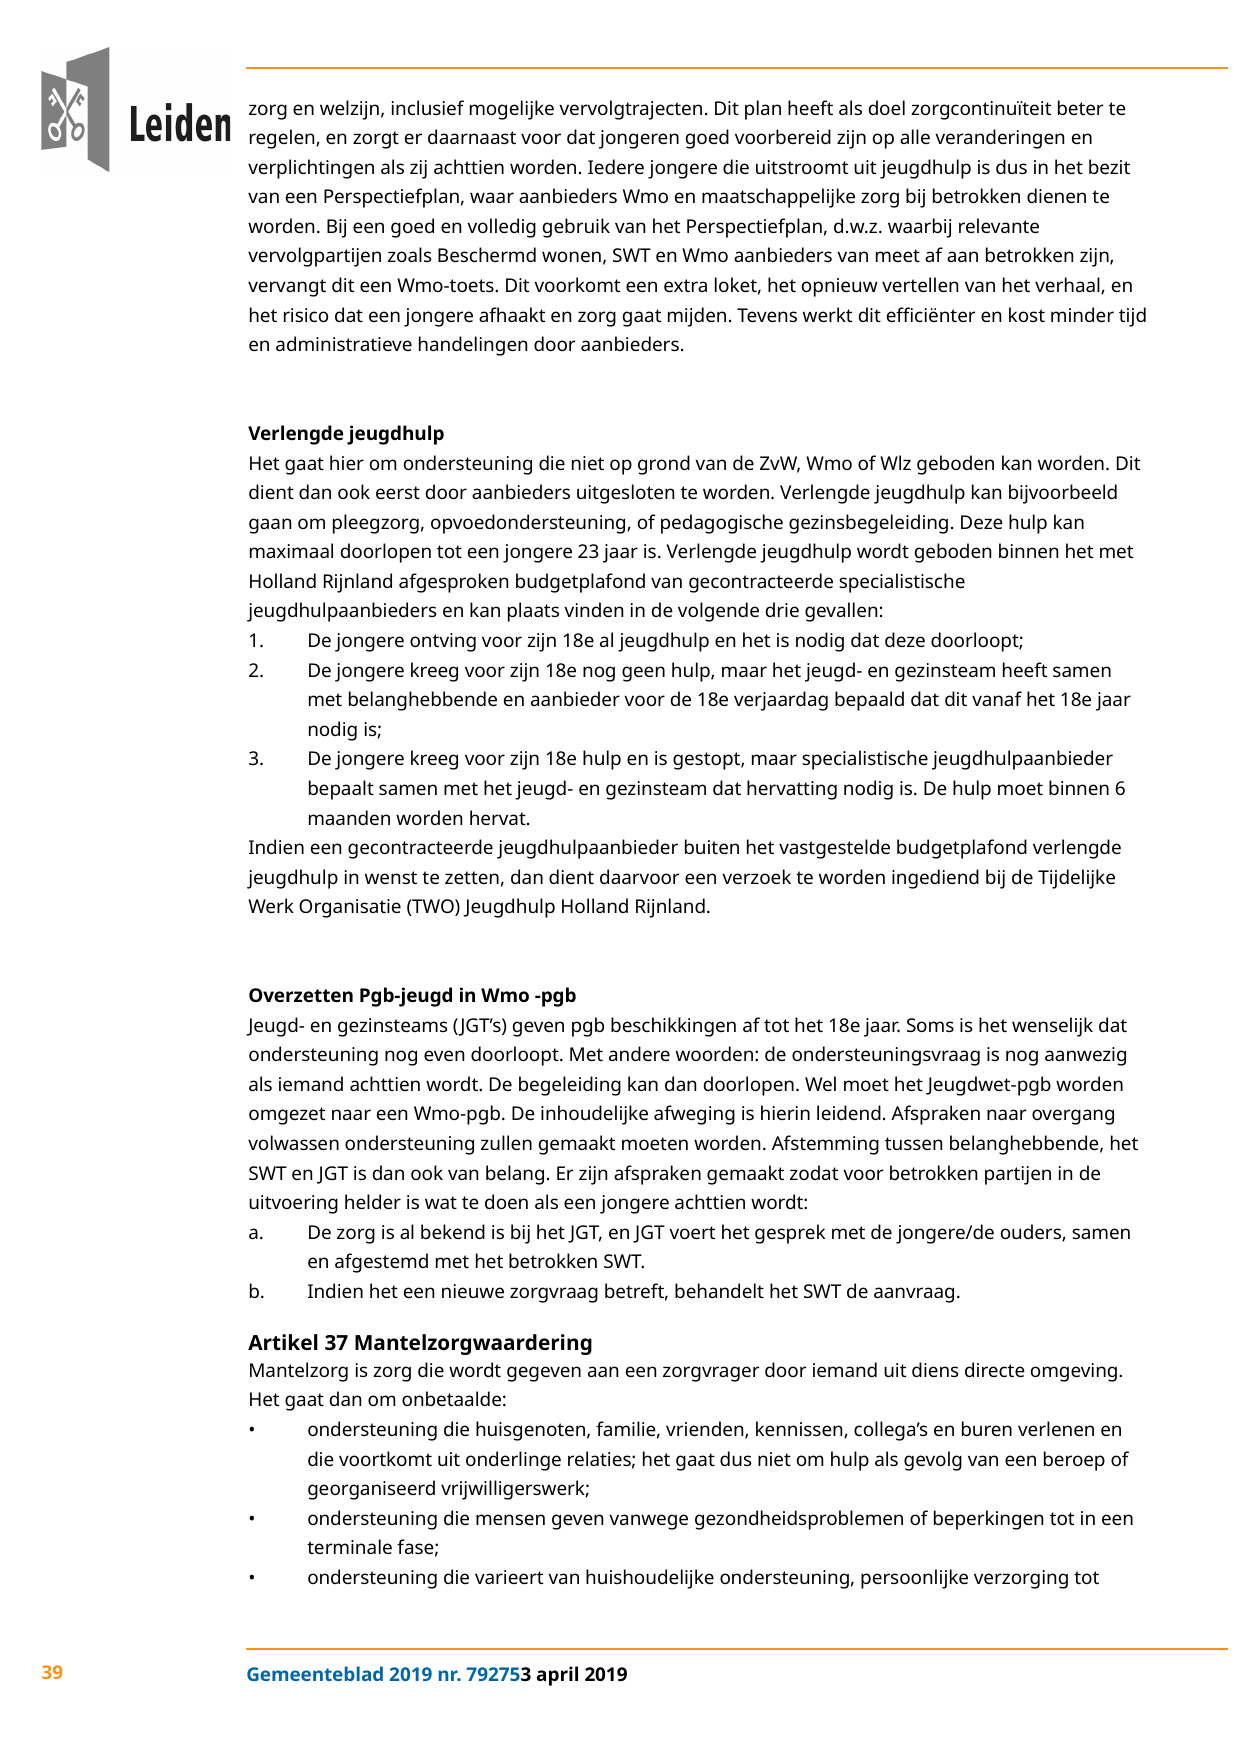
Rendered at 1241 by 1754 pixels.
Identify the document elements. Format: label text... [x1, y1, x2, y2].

list De zorg is al bekend is bij het JGT, en JGT voert het gesprek met de jongere/de ouders, samen en afgestemd met het betrokken SWT. [248, 1219, 1152, 1274]
text zorg en welzijn, inclusief mogelijke vervolgtrajecten. Dit plan heeft als doel zorgcontinuïteit beter te regelen, en zorgt er daarnaast voor dat jongeren goed voorbereid zijn op alle veranderingen en verplichtingen als zij achttien worden. Iedere jongere die uitstroomt uit jeugdhulp is dus in het bezit van een Perspectiefplan, waar aanbieders Wmo en maatschappelijke zorg bij betrokken dienen te worden. Bij een goed en volledig gebruik van het Perspectiefplan, d.w.z. waarbij relevante vervolgpartijen zoals Beschermd wonen, SWT en Wmo aanbieders van meet af aan betrokken zijn, vervangt dit een Wmo-toets. Dit voorkomt een extra loket, het opnieuw vertellen van het verhaal, en het risico dat een jongere afhaakt en zorg gaat mijden. Tevens werkt dit efficiënter en kost minder tijd en administratieve handelingen door aanbieders. [248, 95, 1152, 357]
text Artikel 37 Mantelzorgwaardering [248, 1328, 1152, 1357]
text Het gaat hier om ondersteuning die niet op grond van de ZvW, Wmo of Wlz geboden kan worden. Dit dient dan ook eerst door aanbieders uitgesloten te worden. Verlengde jeugdhulp kan bijvoorbeeld gaan om pleegzorg, opvoedondersteuning, of pedagogische gezinsbegeleiding. Deze hulp kan maximaal doorlopen tot een jongere 23 jaar is. Verlengde jeugdhulp wordt geboden binnen het met Holland Rijnland afgesproken budgetplafond van gecontracteerde specialistische jeugdhulpaanbieders en kan plaats vinden in de volgende drie gevallen: [248, 450, 1152, 623]
picture [41, 47, 231, 172]
list ondersteuning die varieert van huishoudelijke ondersteuning, persoonlijke verzorging tot [248, 1564, 1152, 1590]
text Overzetten Pgb-jeugd in Wmo -pgb [248, 982, 1152, 1008]
list De jongere ontving voor zijn 18e al jeugdhulp en het is nodig dat deze doorloopt; [248, 627, 1152, 653]
list Indien het een nieuwe zorgvraag betreft, behandelt het SWT de aanvraag. [248, 1278, 1152, 1304]
list De jongere kreeg voor zijn 18e nog geen hulp, maar het jeugd- en gezinsteam heeft samen met belanghebbende en aanbieder voor de 18e verjaardag bepaald dat dit vanaf het 18e jaar nodig is; [248, 657, 1152, 742]
text Mantelzorg is zorg die wordt gegeven aan een zorgvrager door iemand uit diens directe omgeving. Het gaat dan om onbetaalde: [248, 1357, 1152, 1412]
text Verlengde jeugdhulp [248, 420, 1152, 446]
list ondersteuning die huisgenoten, familie, vrienden, kennissen, collega’s en buren verlenen en die voortkomt uit onderlinge relaties; het gaat dus niet om hulp als gevolg van een beroep of georganiseerd vrijwilligerswerk; [248, 1416, 1152, 1501]
list ondersteuning die mensen geven vanwege gezondheidsproblemen of beperkingen tot in een terminale fase; [248, 1505, 1152, 1560]
text Jeugd- en gezinsteams (JGT’s) geven pgb beschikkingen af tot het 18e jaar. Soms is het wenselijk dat ondersteuning nog even doorloopt. Met andere woorden: de ondersteuningsvraag is nog aanwezig als iemand achttien wordt. De begeleiding kan dan doorlopen. Wel moet het Jeugdwet-pgb worden omgezet naar een Wmo-pgb. De inhoudelijke afweging is hierin leidend. Afspraken naar overgang volwassen ondersteuning zullen gemaakt moeten worden. Afstemming tussen belanghebbende, het SWT en JGT is dan ook van belang. Er zijn afspraken gemaakt zodat voor betrokken partijen in de uitvoering helder is wat te doen als een jongere achttien wordt: [248, 1012, 1152, 1215]
text Indien een gecontracteerde jeugdhulpaanbieder buiten het vastgestelde budgetplafond verlengde jeugdhulp in wenst te zetten, dan dient daarvoor een verzoek te worden ingediend bij de Tijdelijke Werk Organisatie (TWO) Jeugdhulp Holland Rijnland. [248, 834, 1152, 919]
list De jongere kreeg voor zijn 18e hulp en is gestopt, maar specialistische jeugdhulpaanbieder bepaalt samen met het jeugd- en gezinsteam dat hervatting nodig is. De hulp moet binnen 6 maanden worden hervat. [248, 746, 1152, 831]
